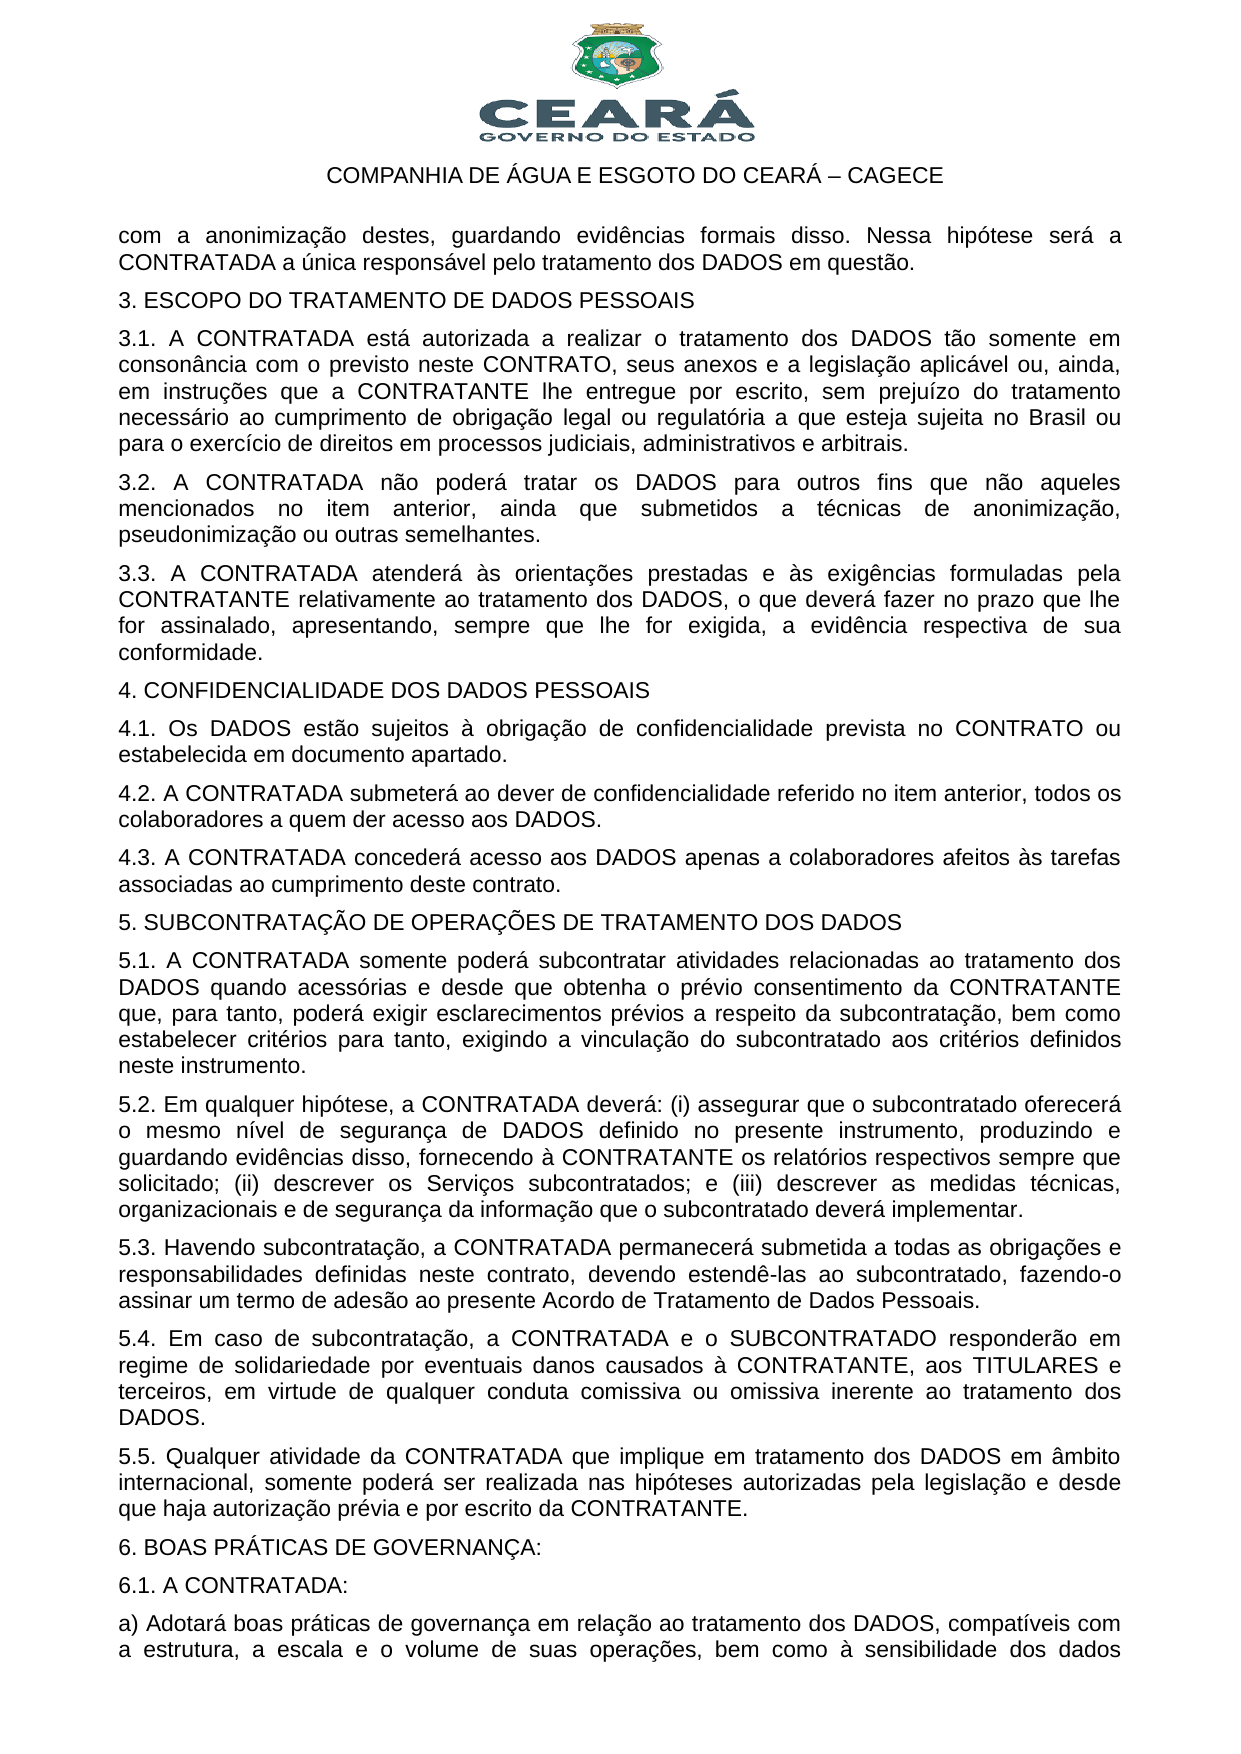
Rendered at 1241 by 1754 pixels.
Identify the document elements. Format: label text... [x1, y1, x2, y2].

text 3.3. A CONTRATADA atenderá às orientações prestadas e às exigências formuladas pela CONTRATANTE relativamente ao tratamento dos DADOS, o que deverá fazer no prazo que lhe for assinalado, apresentando, sempre que lhe for exigida, a evidência respectiva de sua conformidade. [118, 559, 1122, 665]
text a) Adotará boas práticas de governança em relação ao tratamento dos DADOS, compatíveis com a estrutura, a escala e o volume de suas operações, bem como à sensibilidade dos dados [118, 1610, 1122, 1663]
text com a anonimização destes, guardando evidências formais disso. Nessa hipótese será a CONTRATADA a única responsável pelo tratamento dos DADOS em questão. [118, 222, 1122, 275]
text 4.1. Os DADOS estão sujeitos à obrigação de confidencialidade prevista no CONTRATO ou estabelecida em documento apartado. [118, 715, 1122, 768]
text 5.3. Havendo subcontratação, a CONTRATADA permanecerá submetida a todas as obrigações e responsabilidades definidas neste contrato, devendo estendê-las ao subcontratado, fazendo-o assinar um termo de adesão ao presente Acordo de Tratamento de Dados Pessoais. [118, 1234, 1122, 1313]
text 4. CONFIDENCIALIDADE DOS DADOS PESSOAIS [118, 677, 1122, 703]
text 5.4. Em caso de subcontratação, a CONTRATADA e o SUBCONTRATADO responderão em regime de solidariedade por eventuais danos causados à CONTRATANTE, aos TITULARES e terceiros, em virtude de qualquer conduta comissiva ou omissiva inerente ao tratamento dos DADOS. [118, 1325, 1122, 1431]
text 3.1. A CONTRATADA está autorizada a realizar o tratamento dos DADOS tão somente em consonância com o previsto neste CONTRATO, seus anexos e a legislação aplicável ou, ainda, em instruções que a CONTRATANTE lhe entregue por escrito, sem prejuízo do tratamento necessário ao cumprimento de obrigação legal ou regulatória a que esteja sujeita no Brasil ou para o exercício de direitos em processos judiciais, administrativos e arbitrais. [118, 325, 1122, 457]
text 3.2. A CONTRATADA não poderá tratar os DADOS para outros fins que não aqueles mencionados no item anterior, ainda que submetidos a técnicas de anonimização, pseudonimização ou outras semelhantes. [118, 469, 1122, 548]
text 5.1. A CONTRATADA somente poderá subcontratar atividades relacionadas ao tratamento dos DADOS quando acessórias e desde que obtenha o prévio consentimento da CONTRATANTE que, para tanto, poderá exigir esclarecimentos prévios a respeito da subcontratação, bem como estabelecer critérios para tanto, exigindo a vinculação do subcontratado aos critérios definidos neste instrumento. [118, 947, 1122, 1079]
text 5.5. Qualquer atividade da CONTRATADA que implique em tratamento dos DADOS em âmbito internacional, somente poderá ser realizada nas hipóteses autorizadas pela legislação e desde que haja autorização prévia e por escrito da CONTRATANTE. [118, 1443, 1122, 1522]
text 4.3. A CONTRATADA concederá acesso aos DADOS apenas a colaboradores afeitos às tarefas associadas ao cumprimento deste contrato. [118, 844, 1122, 897]
picture [453, 19, 782, 145]
text 5.2. Em qualquer hipótese, a CONTRATADA deverá: (i) assegurar que o subcontratado oferecerá o mesmo nível de segurança de DADOS definido no presente instrumento, produzindo e guardando evidências disso, fornecendo à CONTRATANTE os relatórios respectivos sempre que solicitado; (ii) descrever os Serviços subcontratados; e (iii) descrever as medidas técnicas, organizacionais e de segurança da informação que o subcontratado deverá implementar. [118, 1091, 1122, 1222]
text 6. BOAS PRÁTICAS DE GOVERNANÇA: [118, 1533, 1122, 1560]
text 3. ESCOPO DO TRATAMENTO DE DADOS PESSOAIS [118, 287, 1122, 313]
text 6.1. A CONTRATADA: [118, 1572, 1122, 1598]
text 5. SUBCONTRATAÇÃO DE OPERAÇÕES DE TRATAMENTO DOS DADOS [118, 909, 1122, 935]
text 4.2. A CONTRATADA submeterá ao dever de confidencialidade referido no item anterior, todos os colaboradores a quem der acesso aos DADOS. [118, 780, 1122, 832]
